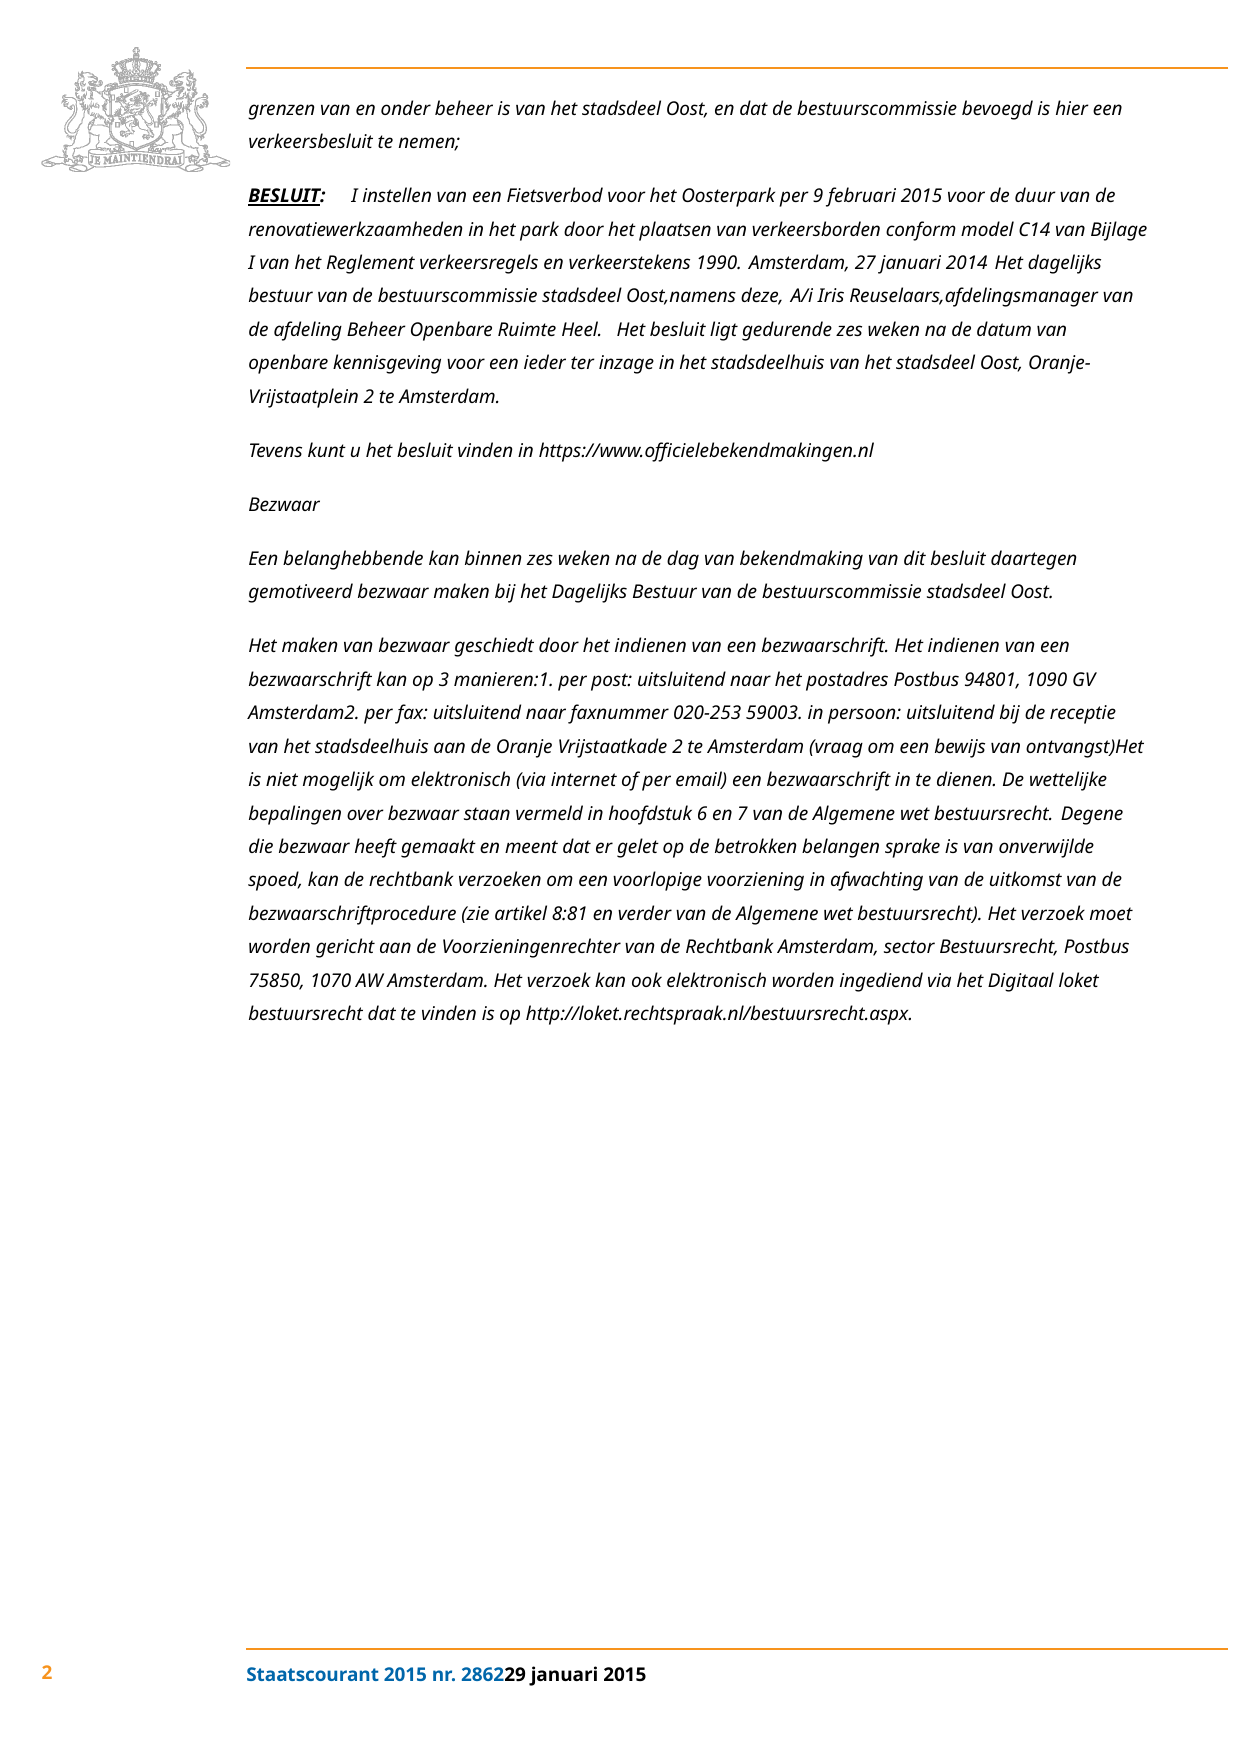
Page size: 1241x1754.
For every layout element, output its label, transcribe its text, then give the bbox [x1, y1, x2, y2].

text Het maken van bezwaar geschiedt door het indienen van een bezwaarschrift. Het indienen van een bezwaarschrift kan op 3 manieren:1. per post: uitsluitend naar het postadres Postbus 94801, 1090 GV Amsterdam2. per fax: uitsluitend naar faxnummer 020-253 59003. in persoon: uitsluitend bij de receptie van het stadsdeelhuis aan de Oranje Vrijstaatkade 2 te Amsterdam (vraag om een bewijs van ontvangst)Het is niet mogelijk om elektronisch (via internet of per email) een bezwaarschrift in te dienen. De wettelijke bepalingen over bezwaar staan vermeld in hoofdstuk 6 en 7 van de Algemene wet bestuursrecht. Degene die bezwaar heeft gemaakt en meent dat er gelet op de betrokken belangen sprake is van onverwijlde spoed, kan de rechtbank verzoeken om een voorlopige voorziening in afwachting van de uitkomst van de bezwaarschriftprocedure (zie artikel 8:81 en verder van de Algemene wet bestuursrecht). Het verzoek moet worden gericht aan de Voorzieningenrechter van de Rechtbank Amsterdam, sector Bestuursrecht, Postbus 75850, 1070 AW Amsterdam. Het verzoek kan ook elektronisch worden ingediend via het Digitaal loket bestuursrecht dat te vinden is op http://loket.rechtspraak.nl/bestuursrecht.aspx. [248, 633, 1152, 1026]
picture [41, 47, 231, 172]
text grenzen van en onder beheer is van het stadsdeel Oost, en dat de bestuurscommissie bevoegd is hier een verkeersbesluit te nemen; [248, 95, 1152, 154]
text BESLUIT: I instellen van een Fietsverbod voor het Oosterpark per 9 februari 2015 voor de duur van de renovatiewerkzaamheden in het park door het plaatsen van verkeersborden conform model C14 van Bijlage I van het Reglement verkeersregels en verkeerstekens 1990. Amsterdam, 27 januari 2014 Het dagelijks bestuur van de bestuurscommissie stadsdeel Oost,namens deze, A/i Iris Reuselaars,afdelingsmanager van de afdeling Beheer Openbare Ruimte Heel. Het besluit ligt gedurende zes weken na de datum van openbare kennisgeving voor een ieder ter inzage in het stadsdeelhuis van het stadsdeel Oost, Oranje-Vrijstaatplein 2 te Amsterdam. [248, 182, 1152, 409]
text Bezwaar [248, 491, 1152, 517]
text Tevens kunt u het besluit vinden in https://www.officielebekendmakingen.nl [248, 437, 1152, 463]
text Een belanghebbende kan binnen zes weken na de dag van bekendmaking van dit besluit daartegen gemotiveerd bezwaar maken bij het Dagelijks Bestuur van de bestuurscommissie stadsdeel Oost. [248, 545, 1152, 604]
